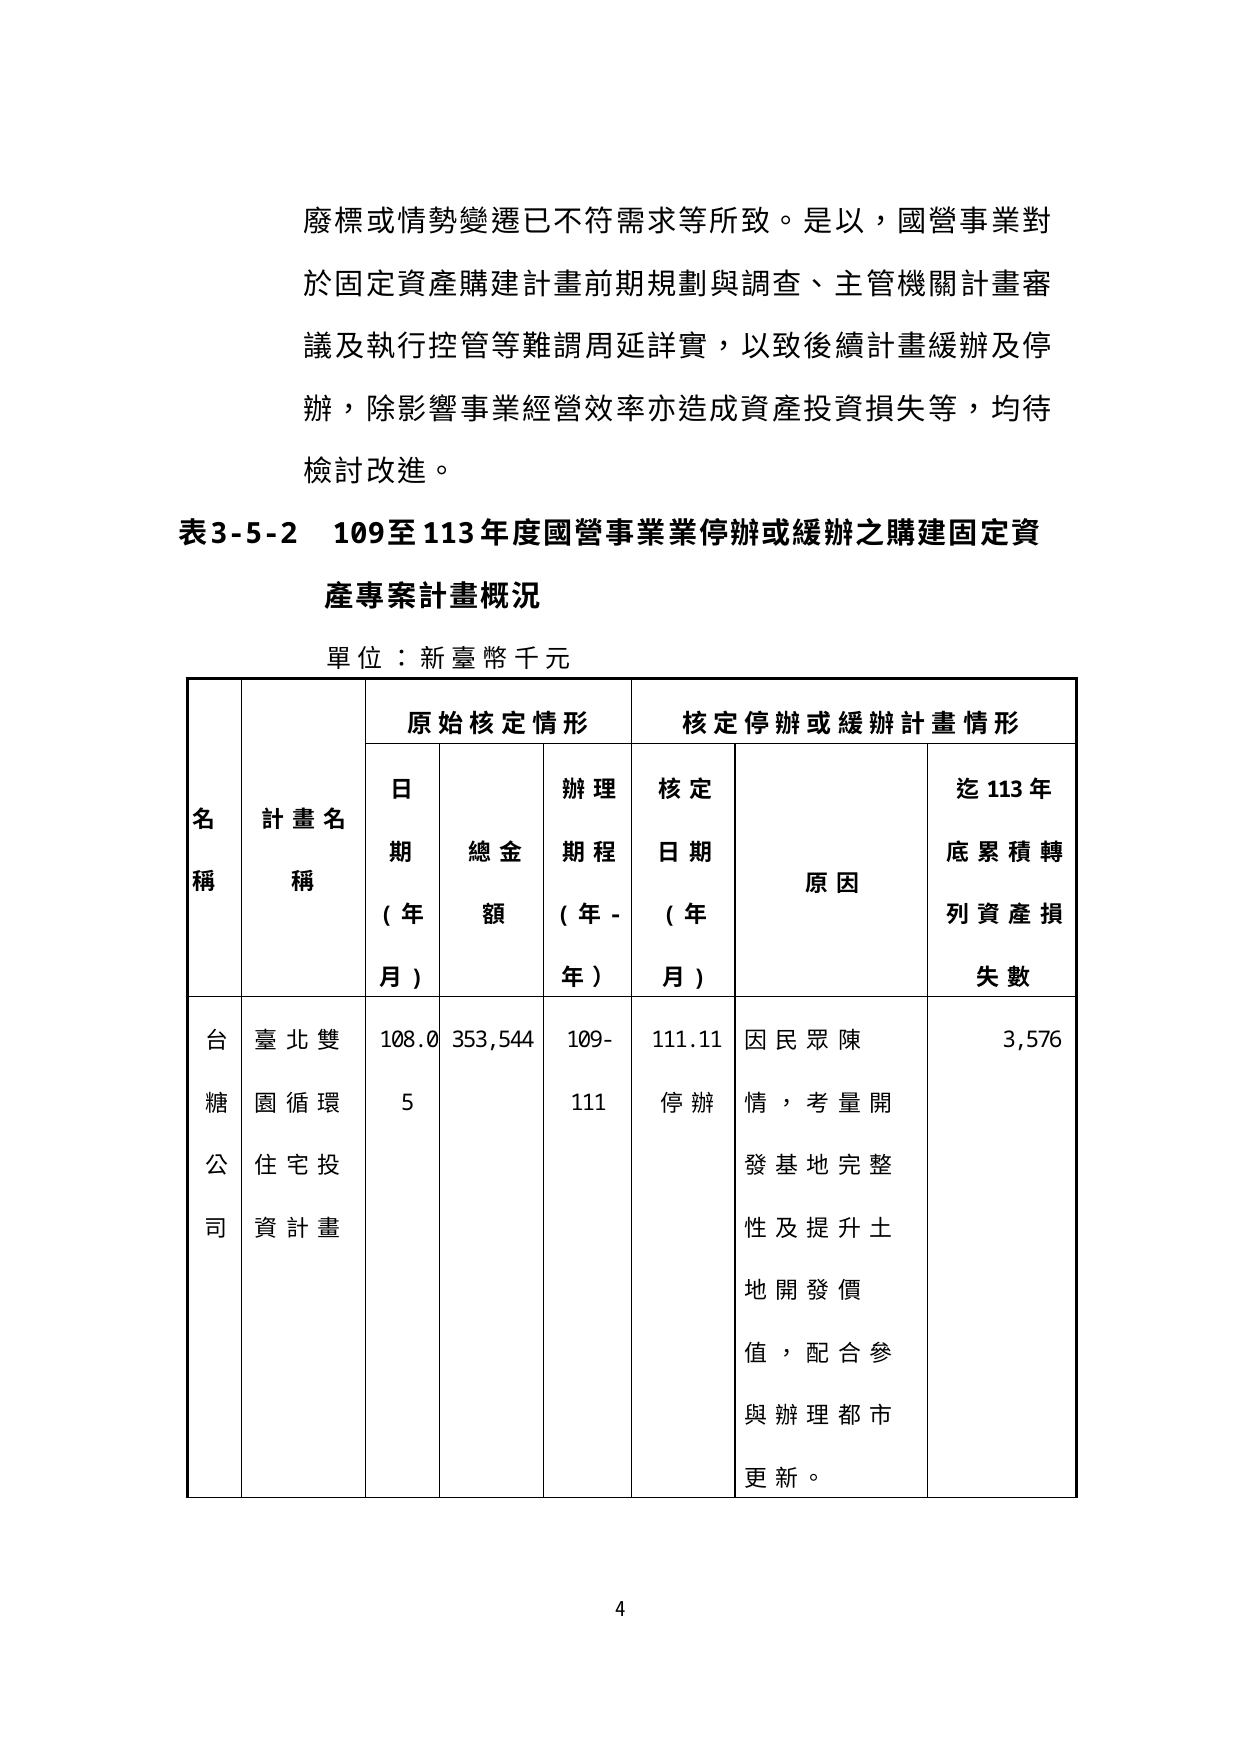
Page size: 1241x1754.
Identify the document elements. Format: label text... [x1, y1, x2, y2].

table_cell 台糖公司 [189, 997, 241, 1497]
table_cell 因民眾陳情，考量開發基地完整性及提升土地開發價值，配合參與辦理都市更新。 [736, 997, 927, 1497]
table_header 原始核定情形 [366, 680, 631, 743]
text 3.先期評估規劃、計畫審議及執行控管，均待檢討強化：彙整上開10項計畫停辦及緩辦原因，主要包括未獲地方居民支持、無法達成預期效益、施工風險高致多次流標、廢標或情勢變遷已不符需求等所致。是以，國營事業對於固定資產購建計畫前期規劃與調查、主管機關計畫審議及執行控管等難謂周延詳實，以致後續計畫緩辦及停辦，除影響事業經營效率亦造成資產投資損失等，均待檢討改進。 [266, 177, 1063, 490]
table_cell 臺北雙園循環住宅投資計畫 [242, 997, 365, 1497]
table_cell 辦理期程 (年-年） [544, 744, 631, 996]
table_cell 353,544 [440, 997, 543, 1497]
table_cell 原因 [736, 744, 927, 996]
table_header 名稱 [189, 680, 241, 996]
table_cell 111.11 停辦 [632, 997, 734, 1497]
table_cell 核定日期(年月) [632, 744, 734, 996]
table_cell 迄113年底累積轉列資產損失數 [928, 744, 1075, 996]
table_cell 總金額 [440, 744, 543, 996]
table_header 核定停辦或緩辦計畫情形 [632, 680, 1075, 743]
table_cell 108.05 [366, 997, 439, 1497]
text 表3-5-2 109至113年度國營事業業停辦或緩辦之購建固定資產專案計畫概況 單位：新臺幣千元 [176, 490, 1063, 677]
table_cell 3,576 [928, 997, 1075, 1497]
table_cell 109-111 [544, 997, 631, 1497]
table_cell 日期 (年月) [366, 744, 439, 996]
table_header 計畫名稱 [242, 680, 365, 996]
